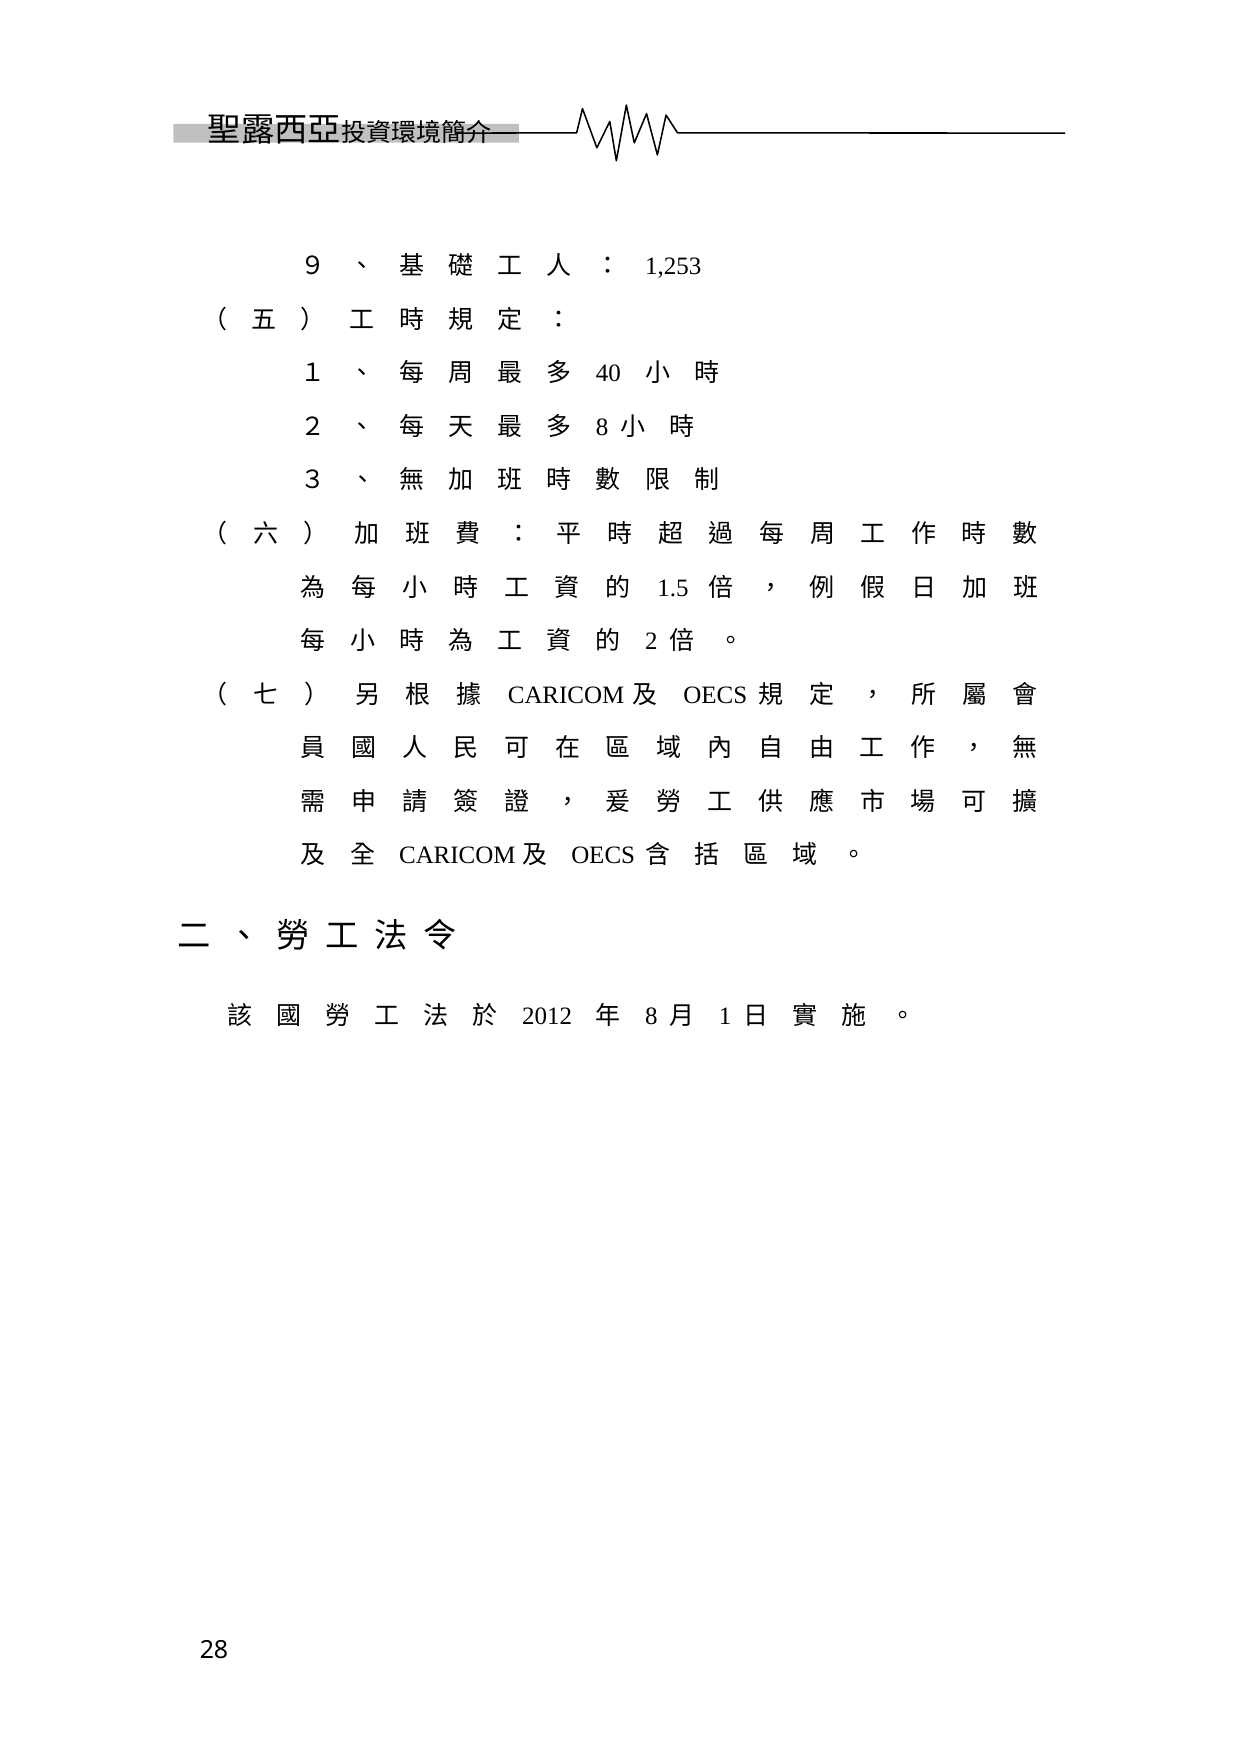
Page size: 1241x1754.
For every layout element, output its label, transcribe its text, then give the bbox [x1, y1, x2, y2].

text （七）另根據CARICOM及OECS規定，所屬會員國人民可在區域內自由工作，無需申請簽證，爰勞工供應市場可擴及全CARICOM及OECS含括區域。 [202, 666, 1063, 880]
text ２、每天最多8小時 [276, 398, 1063, 451]
text （六）加班費：平時超過每周工作時數為每小時工資的1.5倍，例假日加班每小時為工資的2倍。 [202, 505, 1063, 666]
text （五）工時規定： [202, 291, 1063, 344]
text １、每周最多40小時 [276, 344, 1063, 398]
text ３、無加班時數限制 [276, 451, 1063, 505]
text ９、基礎工人：1,253 [276, 237, 1063, 291]
text 二、勞工法令 [178, 906, 1063, 960]
text 該國勞工法於2012年8月1日實施。 [178, 987, 1063, 1040]
